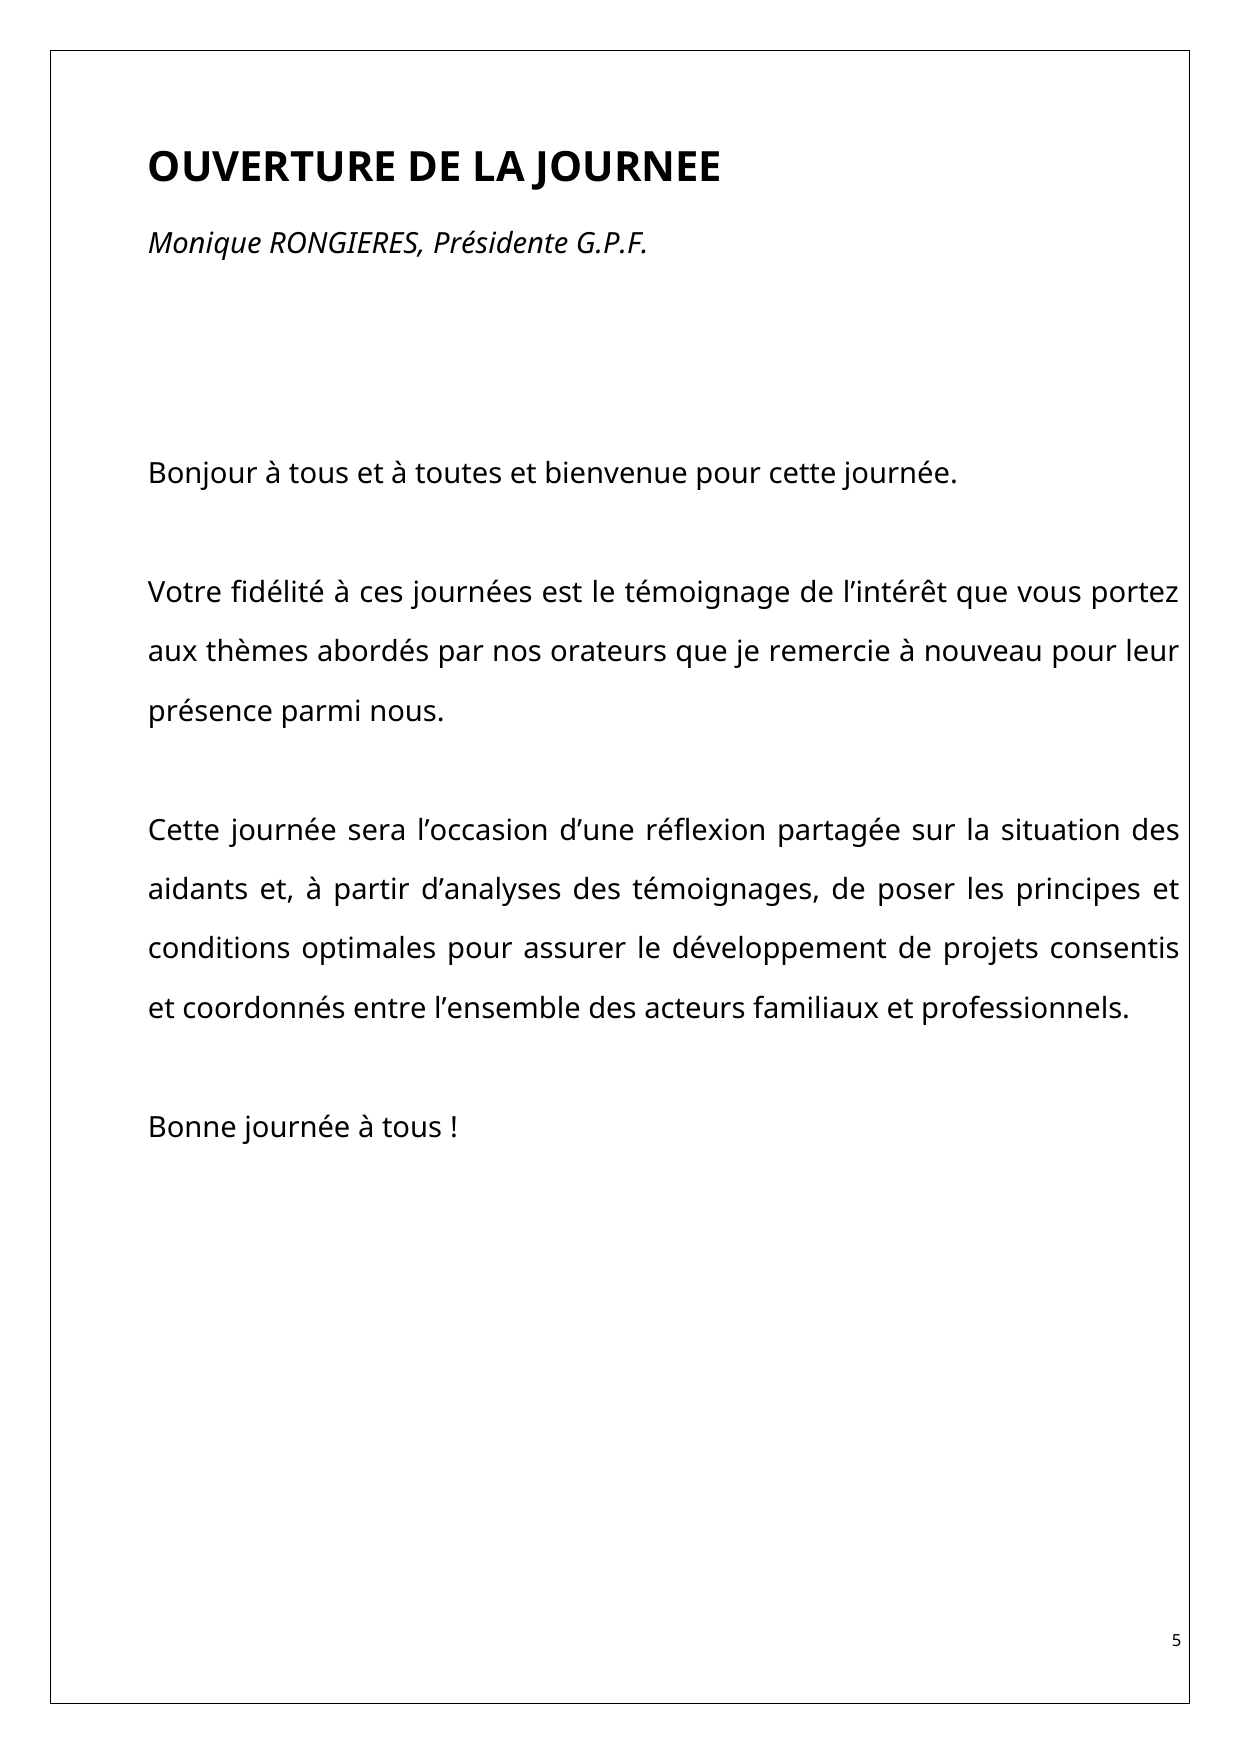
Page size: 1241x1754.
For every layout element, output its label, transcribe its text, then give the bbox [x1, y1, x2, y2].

text Votre fidélité à ces journées est le témoignage de l’intérêt que vous portez aux thèmes abordés par nos orateurs que je remercie à nouveau pour leur présence parmi nous. [148, 571, 1181, 729]
text Bonjour à tous et à toutes et bienvenue pour cette journée. [148, 452, 1181, 492]
text Cette journée sera l’occasion d’une réflexion partagée sur la situation des aidants et, à partir d’analyses des témoignages, de poser les principes et conditions optimales pour assurer le développement de projets consentis et coordonnés entre l’ensemble des acteurs familiaux et professionnels. [148, 809, 1181, 1027]
text Monique RONGIERES, Présidente G.P.F. [148, 222, 1181, 262]
text OUVERTURE DE LA JOURNEE [148, 137, 1181, 194]
text Bonne journée à tous ! [148, 1106, 1181, 1146]
